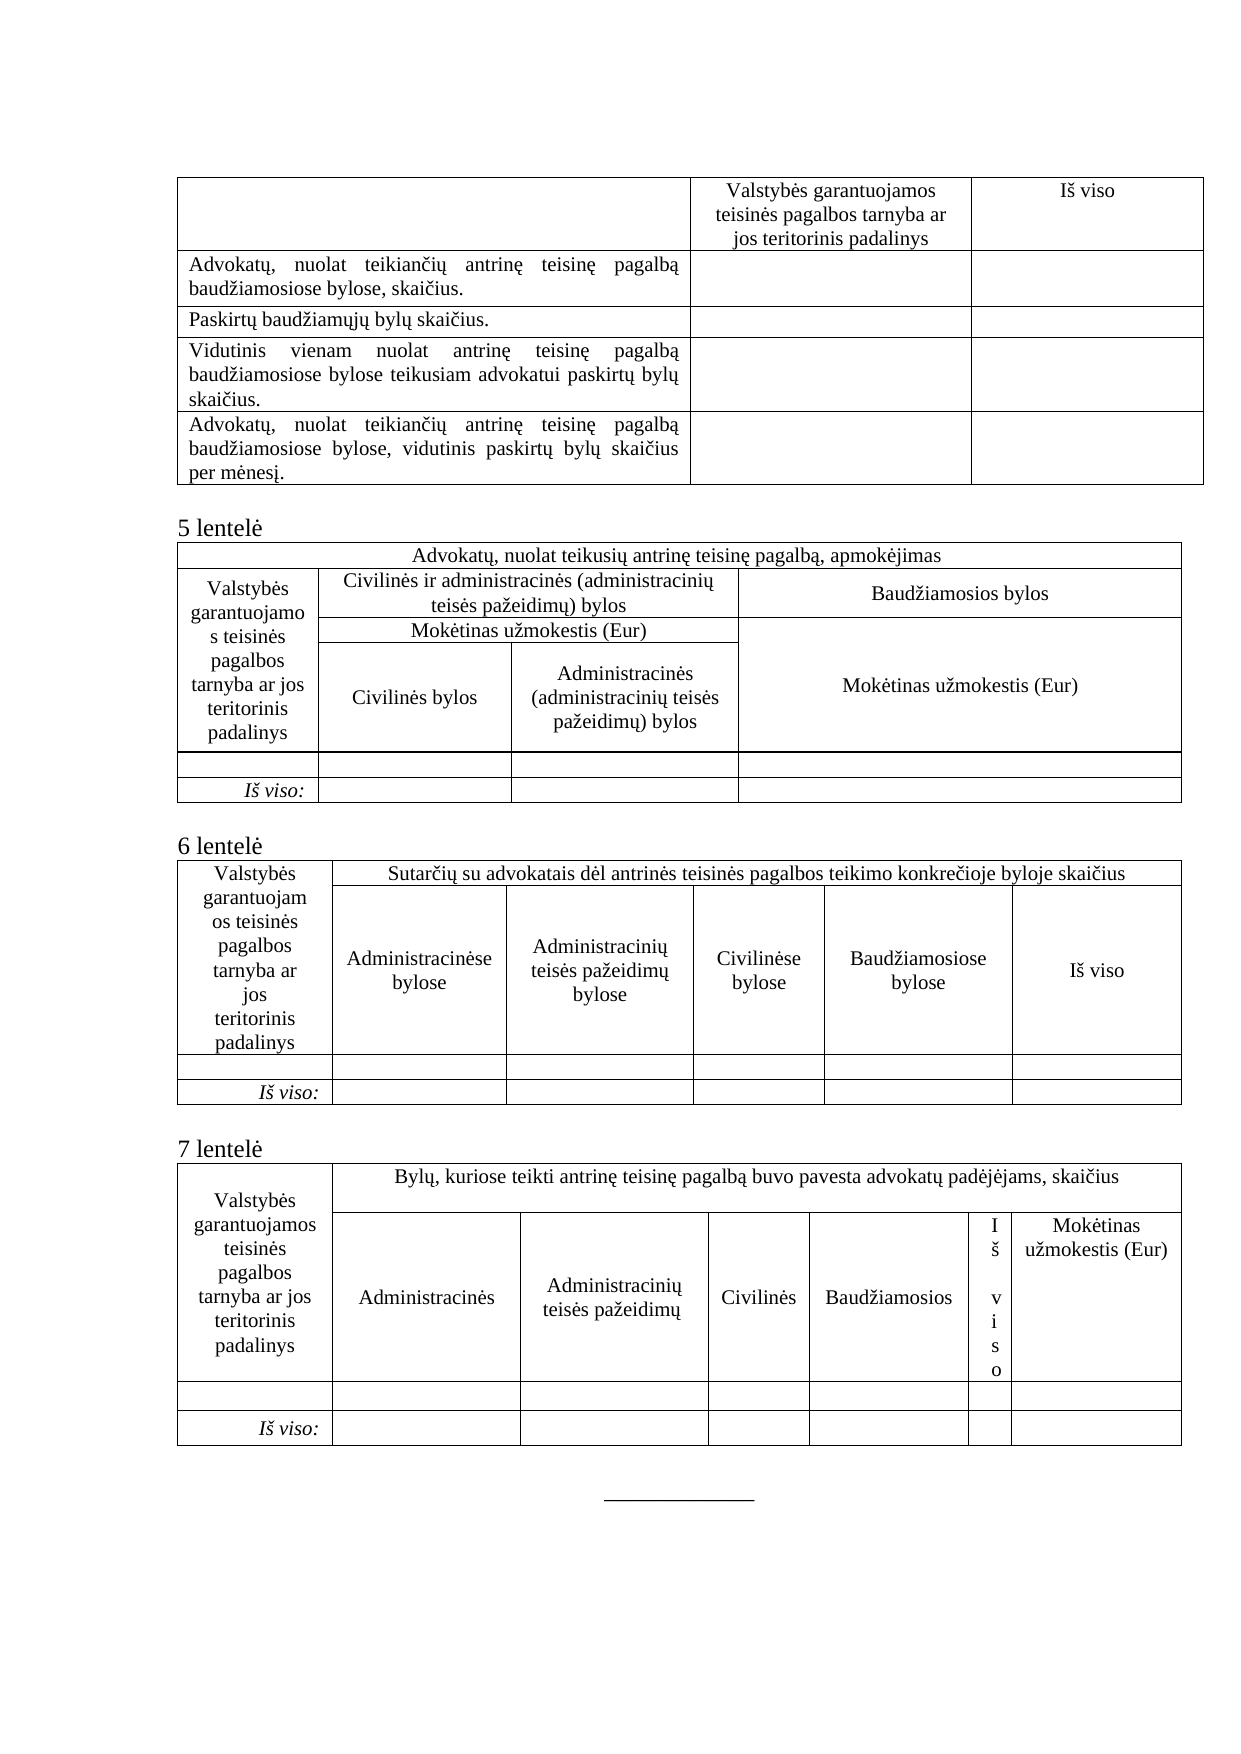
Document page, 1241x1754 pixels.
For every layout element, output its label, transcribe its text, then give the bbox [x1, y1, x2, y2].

table_cell [972, 338, 1203, 411]
table_cell [178, 1055, 332, 1079]
table_cell [972, 251, 1203, 306]
text 7 lentelė [177, 1134, 1181, 1162]
text ____________ [177, 1475, 1181, 1503]
table_cell [333, 1382, 520, 1410]
table_header Valstybės garantuojamos teisinės pagalbos tarnyba ar jos teritorinis padalinys [178, 861, 332, 1054]
table_cell Civilinės bylos [319, 643, 511, 751]
table_cell Administracinėse bylose [333, 886, 506, 1054]
table_header Valstybės garantuojamos teisinės pagalbos tarnyba ar jos teritorinis padalinys [178, 1164, 332, 1381]
table_cell [512, 778, 738, 802]
table_cell [810, 1411, 968, 1445]
table_cell [521, 1411, 708, 1445]
table_cell Mokėtinas užmokestis (Eur) [739, 618, 1181, 751]
table_cell Iš viso: [178, 1411, 332, 1445]
table_cell [333, 1411, 520, 1445]
table_cell [691, 307, 971, 337]
text 5 lentelė [177, 513, 1181, 542]
table_cell [319, 778, 511, 802]
table_cell [969, 1411, 1011, 1445]
table_cell Advokatų, nuolat teikiančių antrinę teisinę pagalbą baudžiamosiose bylose, skaičius. [178, 251, 690, 306]
table_header Valstybės garantuojamos teisinės pagalbos tarnyba ar jos teritorinis padalinys [691, 178, 971, 250]
table_cell [319, 753, 511, 777]
table_cell [694, 1080, 824, 1104]
table_cell [178, 753, 318, 777]
table_cell [709, 1382, 809, 1410]
table_cell [739, 753, 1181, 777]
table_cell [1012, 1382, 1181, 1410]
table_cell [694, 1055, 824, 1079]
table_cell [512, 753, 738, 777]
table_cell [969, 1382, 1011, 1410]
table_cell Baudžiamosios [810, 1213, 968, 1381]
table_cell Baudžiamosios bylos [739, 569, 1181, 617]
table_cell [810, 1382, 968, 1410]
table_cell [972, 307, 1203, 337]
table_cell Iš viso: [178, 778, 318, 802]
table_cell Baudžiamosiose bylose [825, 886, 1012, 1054]
table_cell Iš viso [1013, 886, 1181, 1054]
text 6 lentelė [177, 831, 1181, 860]
table_cell [333, 1080, 506, 1104]
table_cell Administracinių teisės pažeidimų [521, 1213, 708, 1381]
table_cell Valstybės garantuojamos teisinės pagalbos tarnyba ar jos teritorinis padalinys [178, 569, 318, 751]
table_cell Vidutinis vienam nuolat antrinę teisinę pagalbą baudžiamosiose bylose teikusiam advokatui paskirtų bylų skaičius. [178, 338, 690, 411]
table_cell Administracinės [333, 1213, 520, 1381]
table_cell Advokatų, nuolat teikiančių antrinę teisinę pagalbą baudžiamosiose bylose, vidutinis paskirtų bylų skaičius per mėnesį. [178, 412, 690, 484]
table_cell [333, 1055, 506, 1079]
table_cell Paskirtų baudžiamųjų bylų skaičius. [178, 307, 690, 337]
table_cell Administracinės (administracinių teisės pažeidimų) bylos [512, 643, 738, 751]
table_cell [825, 1055, 1012, 1079]
table_header Sutarčių su advokatais dėl antrinės teisinės pagalbos teikimo konkrečioje byloje skaičius [333, 861, 1181, 885]
table_cell [691, 412, 971, 484]
table_cell [691, 338, 971, 411]
table_cell Mokėtinas užmokestis (Eur) [319, 618, 738, 642]
table_cell [178, 1382, 332, 1410]
table_cell Iš viso: [178, 1080, 332, 1104]
table_cell [972, 412, 1203, 484]
table_cell Civilinėse bylose [694, 886, 824, 1054]
table_cell [739, 778, 1181, 802]
table_cell Iš viso [969, 1213, 1011, 1381]
table_cell [507, 1080, 693, 1104]
table_header Advokatų, nuolat teikusių antrinę teisinę pagalbą, apmokėjimas [178, 543, 1181, 567]
table_cell Mokėtinas užmokestis (Eur) [1012, 1213, 1181, 1381]
table_cell [691, 251, 971, 306]
table_header Iš viso [972, 178, 1203, 250]
table_cell [1013, 1080, 1181, 1104]
table_cell Administracinių teisės pažeidimų bylose [507, 886, 693, 1054]
table_cell [521, 1382, 708, 1410]
table_cell [507, 1055, 693, 1079]
table_cell [709, 1411, 809, 1445]
table_cell Civilinės [709, 1213, 809, 1381]
table_cell [825, 1080, 1012, 1104]
table_cell [1012, 1411, 1181, 1445]
table_cell [1013, 1055, 1181, 1079]
table_header [178, 178, 690, 250]
table_cell Civilinės ir administracinės (administracinių teisės pažeidimų) bylos [319, 569, 738, 617]
table_header Bylų, kuriose teikti antrinę teisinę pagalbą buvo pavesta advokatų padėjėjams, skaičius [333, 1164, 1181, 1212]
